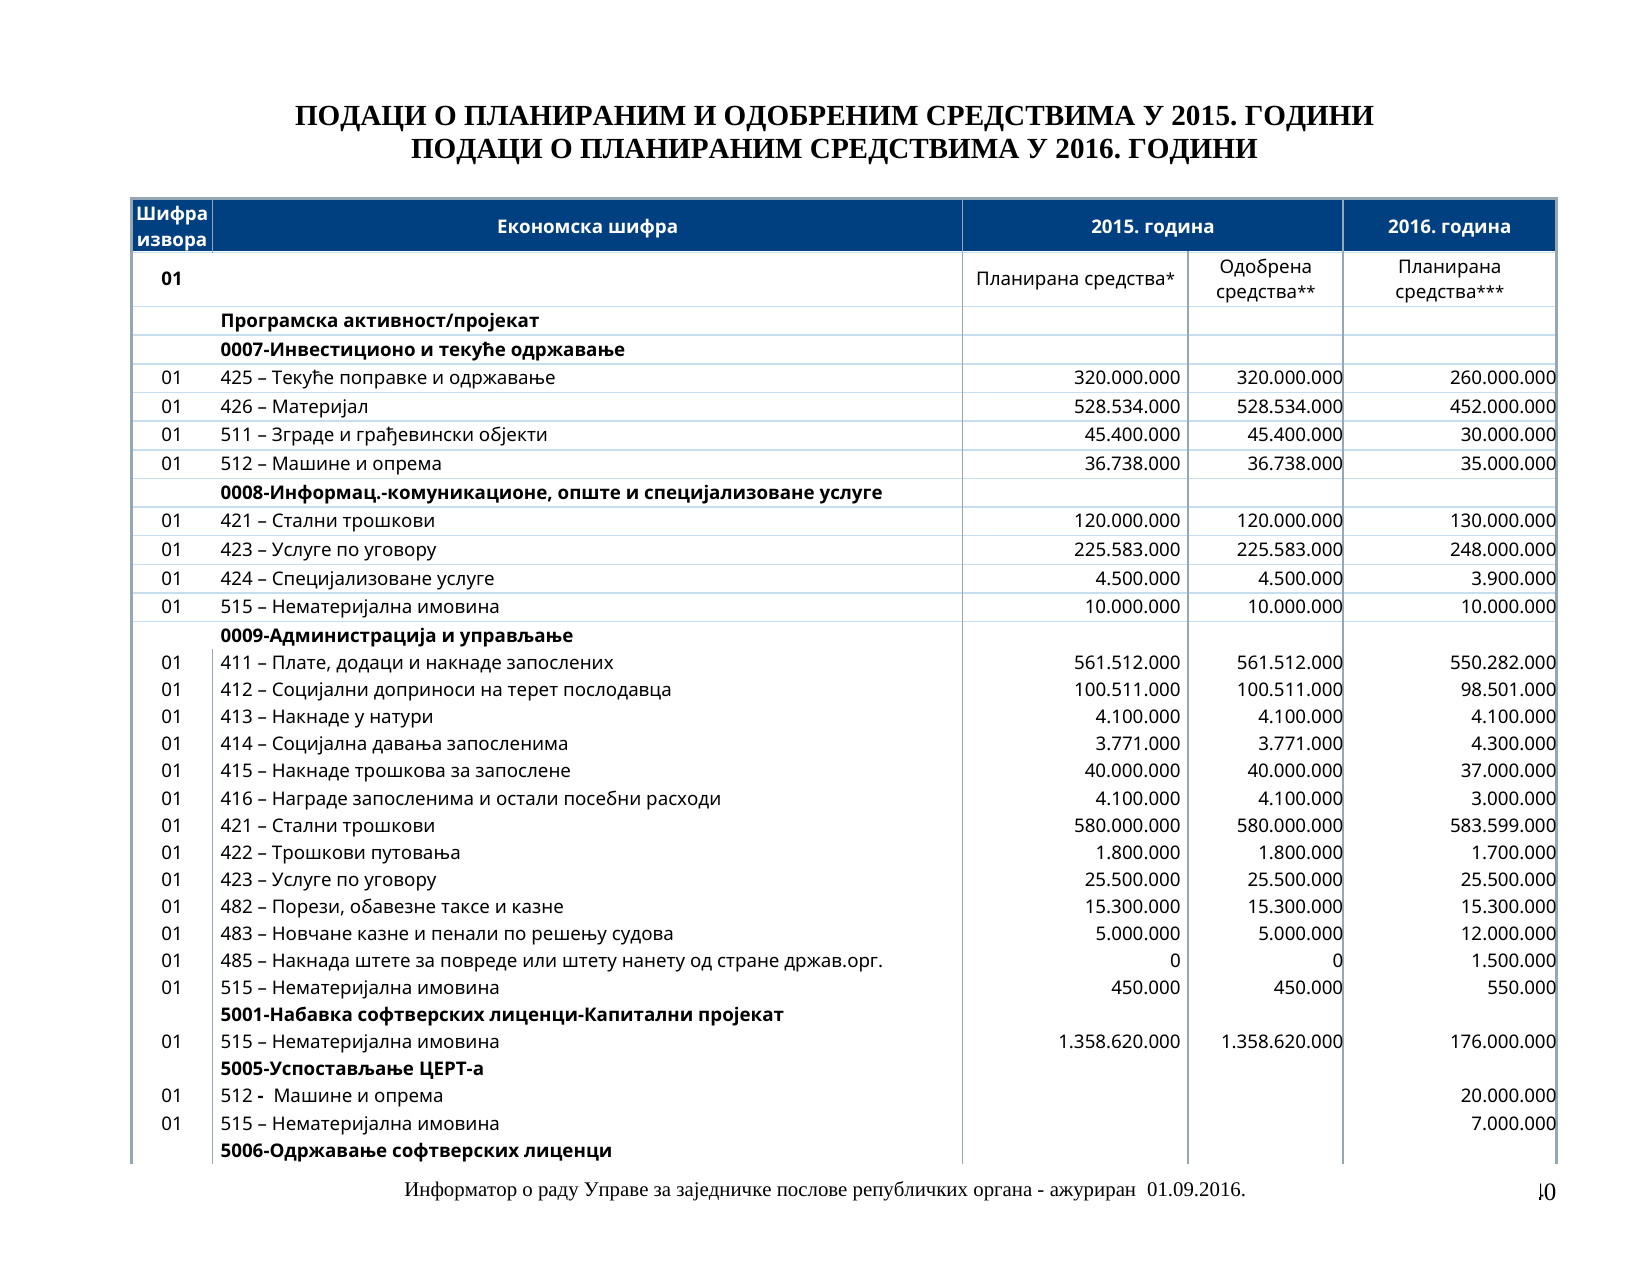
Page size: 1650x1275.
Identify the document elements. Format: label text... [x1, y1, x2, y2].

table_cell 485 – Накнада штете за повреде или штету нанету од стране држав.орг. [213, 947, 962, 974]
table_cell 01 [133, 866, 212, 893]
table_cell 515 – Нематеријална имовина [213, 594, 962, 621]
table_cell 35.000.000 [1344, 451, 1555, 477]
table_header 2015. година [963, 200, 1342, 251]
table_cell 5006-Одржавање софтверских лиценци [213, 1137, 962, 1164]
table_cell 45.400.000 [963, 422, 1187, 449]
table_cell [963, 1083, 1187, 1110]
table_cell 01 [133, 731, 212, 758]
table_cell 01 [133, 365, 212, 392]
table_cell 561.512.000 [1189, 649, 1342, 676]
table_cell 1.358.620.000 [1189, 1029, 1342, 1056]
table_cell [1189, 336, 1342, 363]
table_cell 320.000.000 [1189, 365, 1342, 392]
table_cell [1189, 1001, 1342, 1028]
table_cell [133, 307, 212, 334]
table_cell 511 – Зграде и грађевински објекти [213, 422, 962, 449]
table_cell [133, 622, 212, 649]
text ПОДАЦИ О ПЛАНИРАНИМ И ОДОБРЕНИМ СРЕДСТВИМА У 2015. ГОДИНИ [112, 98, 1556, 131]
table_cell 25.500.000 [1344, 866, 1555, 893]
table_cell 512 - Машине и опрема [213, 1083, 962, 1110]
table_cell Одобрена средства** [1189, 253, 1342, 306]
table_cell 100.511.000 [963, 676, 1187, 703]
table_cell 01 [133, 393, 212, 420]
table_cell 424 – Специјализоване услуге [213, 565, 962, 592]
table_cell 0007-Инвестиционо и текуће одржавање [213, 336, 962, 363]
table_cell 3.771.000 [1189, 731, 1342, 758]
table_cell 4.100.000 [963, 785, 1187, 812]
table_cell 414 – Социјална давања запосленима [213, 731, 962, 758]
table_cell 176.000.000 [1344, 1029, 1555, 1056]
table_cell [1189, 1083, 1342, 1110]
table_cell 01 [133, 649, 212, 676]
table_cell [133, 1001, 212, 1028]
table_cell 4.500.000 [1189, 565, 1342, 592]
table_cell 36.738.000 [1189, 451, 1342, 477]
table_cell 3.771.000 [963, 731, 1187, 758]
table_cell 5.000.000 [963, 920, 1187, 947]
table_cell 561.512.000 [963, 649, 1187, 676]
table_cell 515 – Нематеријална имовина [213, 1110, 962, 1137]
table_cell 515 – Нематеријална имовина [213, 1029, 962, 1056]
table_cell 320.000.000 [963, 365, 1187, 392]
table_cell 4.100.000 [1344, 704, 1555, 731]
table_cell 1.358.620.000 [963, 1029, 1187, 1056]
table_cell 01 [133, 704, 212, 731]
table_cell 01 [133, 565, 212, 592]
table_cell 1.800.000 [1189, 839, 1342, 866]
table_cell 450.000 [963, 974, 1187, 1001]
table_cell 100.511.000 [1189, 676, 1342, 703]
table_cell 5.000.000 [1189, 920, 1342, 947]
table_cell Планирана средства* [963, 253, 1187, 306]
table_cell 45.400.000 [1189, 422, 1342, 449]
table_cell 413 – Накнаде у натури [213, 704, 962, 731]
table_cell 248.000.000 [1344, 536, 1555, 563]
table_cell 20.000.000 [1344, 1083, 1555, 1110]
table_cell 01 [133, 594, 212, 621]
table_cell [1189, 1137, 1342, 1164]
table_cell 580.000.000 [963, 812, 1187, 839]
table_cell [1344, 336, 1555, 363]
table_cell 421 – Стални трошкови [213, 812, 962, 839]
table_cell 415 – Накнаде трошкова за запослене [213, 758, 962, 785]
table_cell 422 – Трошкови путовања [213, 839, 962, 866]
table_cell 515 – Нематеријална имовина [213, 974, 962, 1001]
table_cell 01 [133, 812, 212, 839]
table_cell 1.800.000 [963, 839, 1187, 866]
table_cell 0009-Администрација и управљање [213, 622, 962, 649]
table_cell 12.000.000 [1344, 920, 1555, 947]
table_cell 512 – Машине и опрема [213, 451, 962, 477]
table_cell 3.900.000 [1344, 565, 1555, 592]
table_cell 01 [133, 422, 212, 449]
table_cell 0008-Информац.-комуникационе, опште и специјализоване услуге [213, 479, 962, 506]
table_cell 4.500.000 [963, 565, 1187, 592]
table_cell 1.700.000 [1344, 839, 1555, 866]
table_cell 580.000.000 [1189, 812, 1342, 839]
table_cell Планирана средства*** [1344, 253, 1555, 306]
table_cell [133, 1056, 212, 1083]
table_cell [133, 479, 212, 506]
table_cell Програмска активност/пројекат [213, 307, 962, 334]
table_cell 01 [133, 536, 212, 563]
table_cell 01 [133, 253, 212, 306]
table_cell 412 – Социјални доприноси на терет послодавца [213, 676, 962, 703]
table_cell 423 – Услуге по уговору [213, 866, 962, 893]
table_cell 225.583.000 [1189, 536, 1342, 563]
table_cell 15.300.000 [963, 893, 1187, 920]
table_cell [1189, 307, 1342, 334]
table_cell 4.100.000 [963, 704, 1187, 731]
table_cell [133, 1137, 212, 1164]
table_header Економска шифра [213, 200, 962, 251]
table_cell 25.500.000 [1189, 866, 1342, 893]
table_cell 450.000 [1189, 974, 1342, 1001]
table_cell [1344, 1001, 1555, 1028]
table_cell 411 – Плате, додаци и накнаде запослених [213, 649, 962, 676]
table_cell 416 – Награде запосленима и остали посебни расходи [213, 785, 962, 812]
table_cell 40.000.000 [1189, 758, 1342, 785]
table_cell 25.500.000 [963, 866, 1187, 893]
table_cell 37.000.000 [1344, 758, 1555, 785]
table_cell 01 [133, 947, 212, 974]
table_cell [963, 307, 1187, 334]
table_cell 5001-Набавка софтверских лиценци-Капитални пројекат [213, 1001, 962, 1028]
table_cell 550.282.000 [1344, 649, 1555, 676]
table_cell 01 [133, 508, 212, 535]
table_cell 120.000.000 [963, 508, 1187, 535]
table_cell 4.100.000 [1189, 785, 1342, 812]
table_cell 583.599.000 [1344, 812, 1555, 839]
table_cell 0 [1189, 947, 1342, 974]
table_cell 40.000.000 [963, 758, 1187, 785]
table_cell 10.000.000 [1344, 594, 1555, 621]
table_cell 4.100.000 [1189, 704, 1342, 731]
table_cell 425 – Текуће поправке и одржавање [213, 365, 962, 392]
table_cell 3.000.000 [1344, 785, 1555, 812]
table_cell 423 – Услуге по уговору [213, 536, 962, 563]
table_cell [1189, 1110, 1342, 1137]
table_cell 10.000.000 [1189, 594, 1342, 621]
table_cell 4.300.000 [1344, 731, 1555, 758]
table_cell 10.000.000 [963, 594, 1187, 621]
table_cell [1189, 1056, 1342, 1083]
table_cell [1344, 307, 1555, 334]
table_cell 550.000 [1344, 974, 1555, 1001]
table_cell 01 [133, 920, 212, 947]
table_cell 421 – Стални трошкови [213, 508, 962, 535]
table_cell 528.534.000 [963, 393, 1187, 420]
table_cell 120.000.000 [1189, 508, 1342, 535]
table_cell [1344, 1056, 1555, 1083]
text ПОДАЦИ О ПЛАНИРАНИМ СРЕДСТВИМА У 2016. ГОДИНИ [112, 131, 1556, 165]
table_cell [963, 1110, 1187, 1137]
table_cell 01 [133, 758, 212, 785]
table_cell 528.534.000 [1189, 393, 1342, 420]
table_cell 483 – Новчане казне и пенали по решењу судова [213, 920, 962, 947]
table_cell [213, 253, 962, 306]
table_cell 01 [133, 1083, 212, 1110]
table_cell [1189, 479, 1342, 506]
table_cell [963, 1056, 1187, 1083]
table_cell 7.000.000 [1344, 1110, 1555, 1137]
table_cell 260.000.000 [1344, 365, 1555, 392]
table_cell 30.000.000 [1344, 422, 1555, 449]
table_cell 130.000.000 [1344, 508, 1555, 535]
table_cell 426 – Материјал [213, 393, 962, 420]
table_cell 01 [133, 839, 212, 866]
table_cell 01 [133, 676, 212, 703]
table_cell [133, 336, 212, 363]
table_cell [963, 479, 1187, 506]
table_cell 225.583.000 [963, 536, 1187, 563]
table_cell 01 [133, 785, 212, 812]
table_cell [963, 1137, 1187, 1164]
table_cell [1344, 479, 1555, 506]
table_cell 01 [133, 893, 212, 920]
table_cell 01 [133, 451, 212, 477]
table_cell 5005-Успостављање ЦЕРТ-а [213, 1056, 962, 1083]
table_cell 36.738.000 [963, 451, 1187, 477]
table_cell [963, 336, 1187, 363]
table_cell 98.501.000 [1344, 676, 1555, 703]
table_cell 1.500.000 [1344, 947, 1555, 974]
table_cell [963, 1001, 1187, 1028]
table_cell 01 [133, 1029, 212, 1056]
table_cell 01 [133, 974, 212, 1001]
table_cell [1344, 1137, 1555, 1164]
table_cell 452.000.000 [1344, 393, 1555, 420]
table_cell 01 [133, 1110, 212, 1137]
table_cell 482 – Порези, обавезне таксе и казне [213, 893, 962, 920]
table_header 2016. година [1344, 200, 1555, 251]
table_cell 0 [963, 947, 1187, 974]
table_cell [1344, 622, 1555, 649]
table_cell [963, 622, 1187, 649]
table_cell 15.300.000 [1189, 893, 1342, 920]
table_header Шифра извора [133, 200, 212, 251]
table_cell [1189, 622, 1342, 649]
table_cell 15.300.000 [1344, 893, 1555, 920]
